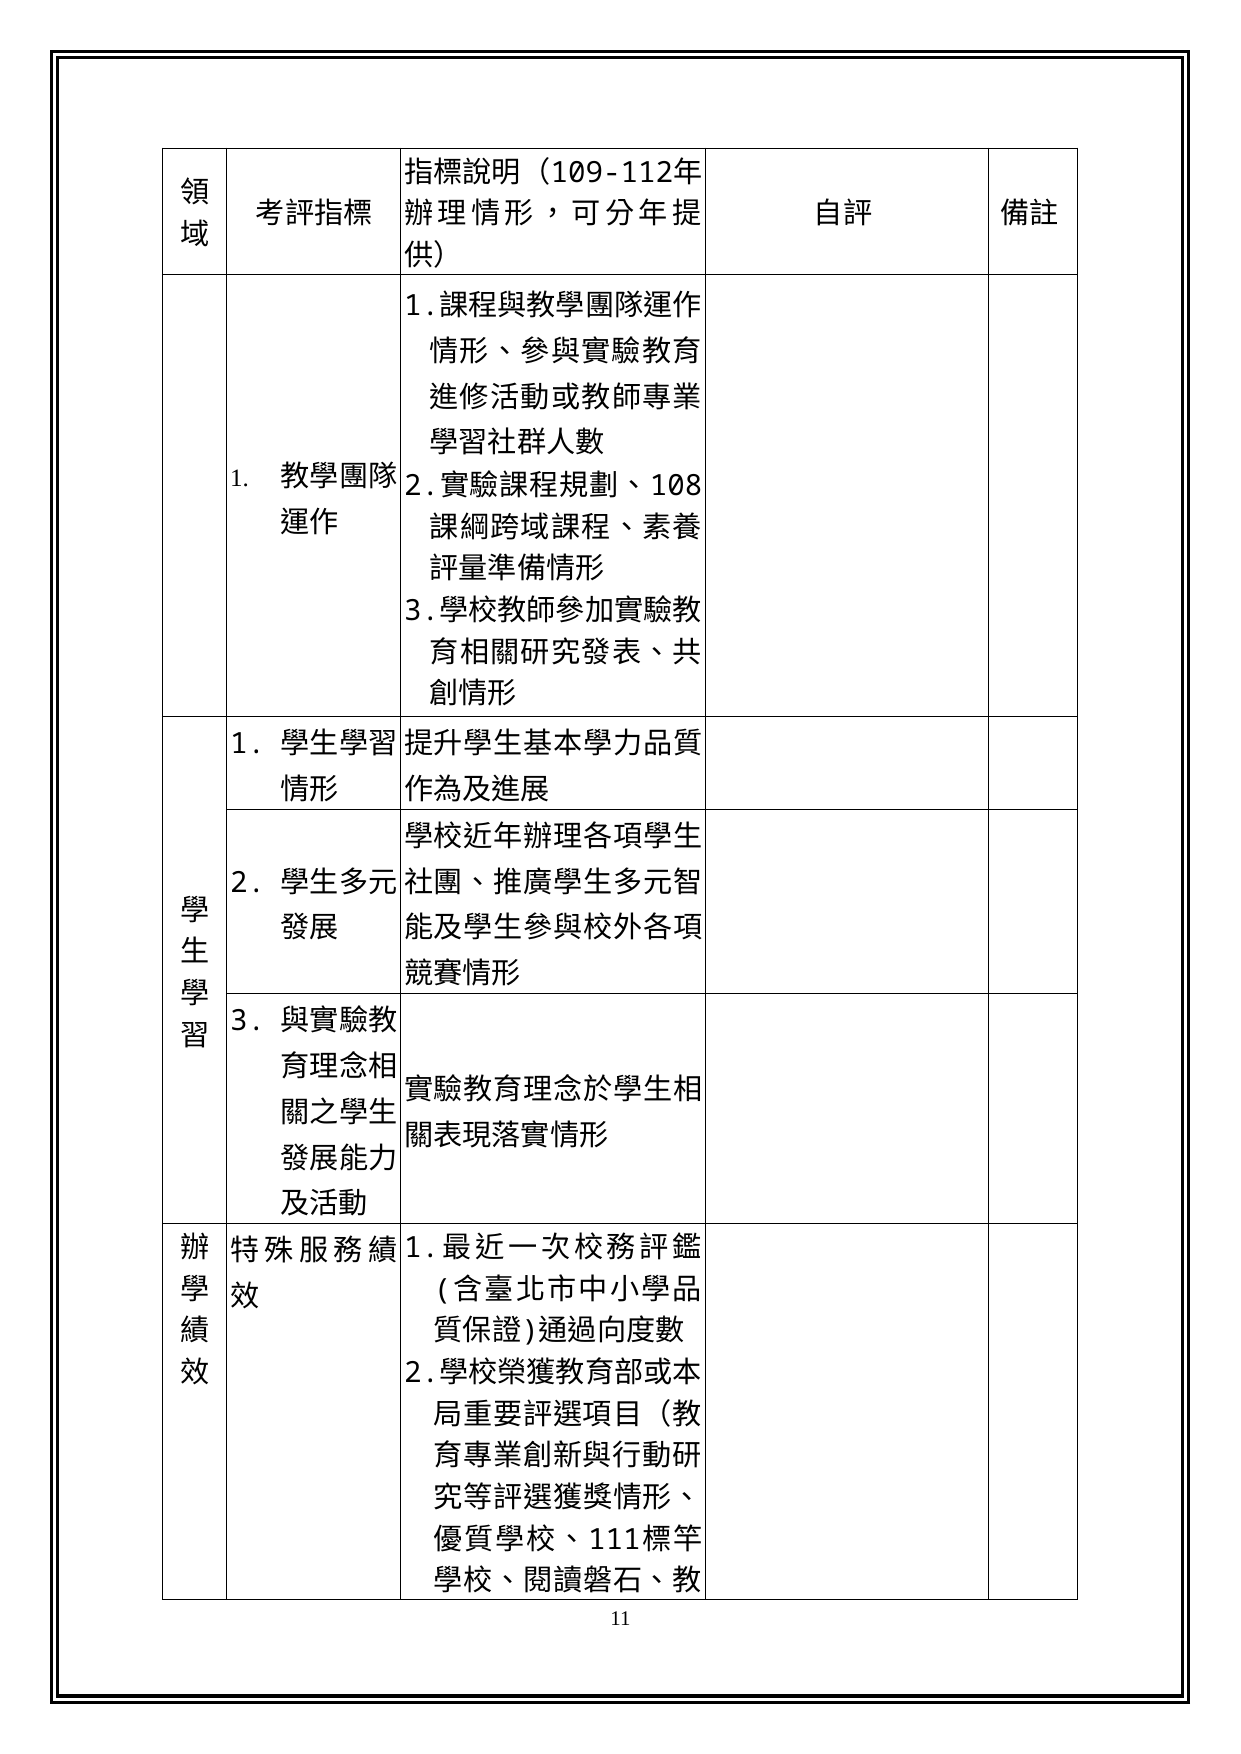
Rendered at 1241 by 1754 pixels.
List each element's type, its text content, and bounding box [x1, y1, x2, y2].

table_header 自評 [706, 149, 988, 274]
table_cell 提升學生基本學力品質作為及進展 [401, 717, 705, 808]
table_header 指標說明（109-112年辦理情形，可分年提供） [401, 149, 705, 274]
table_header 備註 [989, 149, 1077, 274]
table_cell 與實驗教育理念相關之學生發展能力及活動 [227, 994, 400, 1223]
table_cell 實驗教育理念於學生相關表現落實情形 [401, 994, 705, 1223]
table_cell 學生學習 [163, 717, 226, 1223]
table_cell [989, 810, 1077, 993]
table_cell 學生多元發展 [227, 810, 400, 993]
table_cell 學校近年辦理各項學生社團、推廣學生多元智能及學生參與校外各項競賽情形 [401, 810, 705, 993]
table_cell [163, 275, 226, 716]
table_cell 1.課程與教學團隊運作情形、參與實驗教育進修活動或教師專業學習社群人數 2.實驗課程規劃、108課綱跨域課程、素養評量準備情形 3.學校教師參加實驗教育相關研究發表、共創情形 [401, 275, 705, 716]
table_cell [706, 1224, 988, 1599]
table_header 考評指標 [227, 149, 400, 274]
table_cell [706, 717, 988, 808]
table_cell [706, 275, 988, 716]
table_header 領域 [163, 149, 226, 274]
table_cell [989, 275, 1077, 716]
table_cell 1.最近一次校務評鑑(含臺北市中小學品質保證)通過向度數 2.學校榮獲教育部或本局重要評選項目（教育專業創新與行動研究等評選獲獎情形、優質學校、111標竿學校、閱讀磐石、教 [401, 1224, 705, 1599]
table_cell [706, 810, 988, 993]
table_cell [989, 994, 1077, 1223]
table_cell 特殊服務績效 [227, 1224, 400, 1599]
table_cell [989, 1224, 1077, 1599]
table_cell 教學團隊運作 [227, 275, 400, 716]
table_cell 學生學習情形 [227, 717, 400, 808]
table_cell [989, 717, 1077, 808]
table_cell 辦學績效 [163, 1224, 226, 1599]
table_cell [706, 994, 988, 1223]
